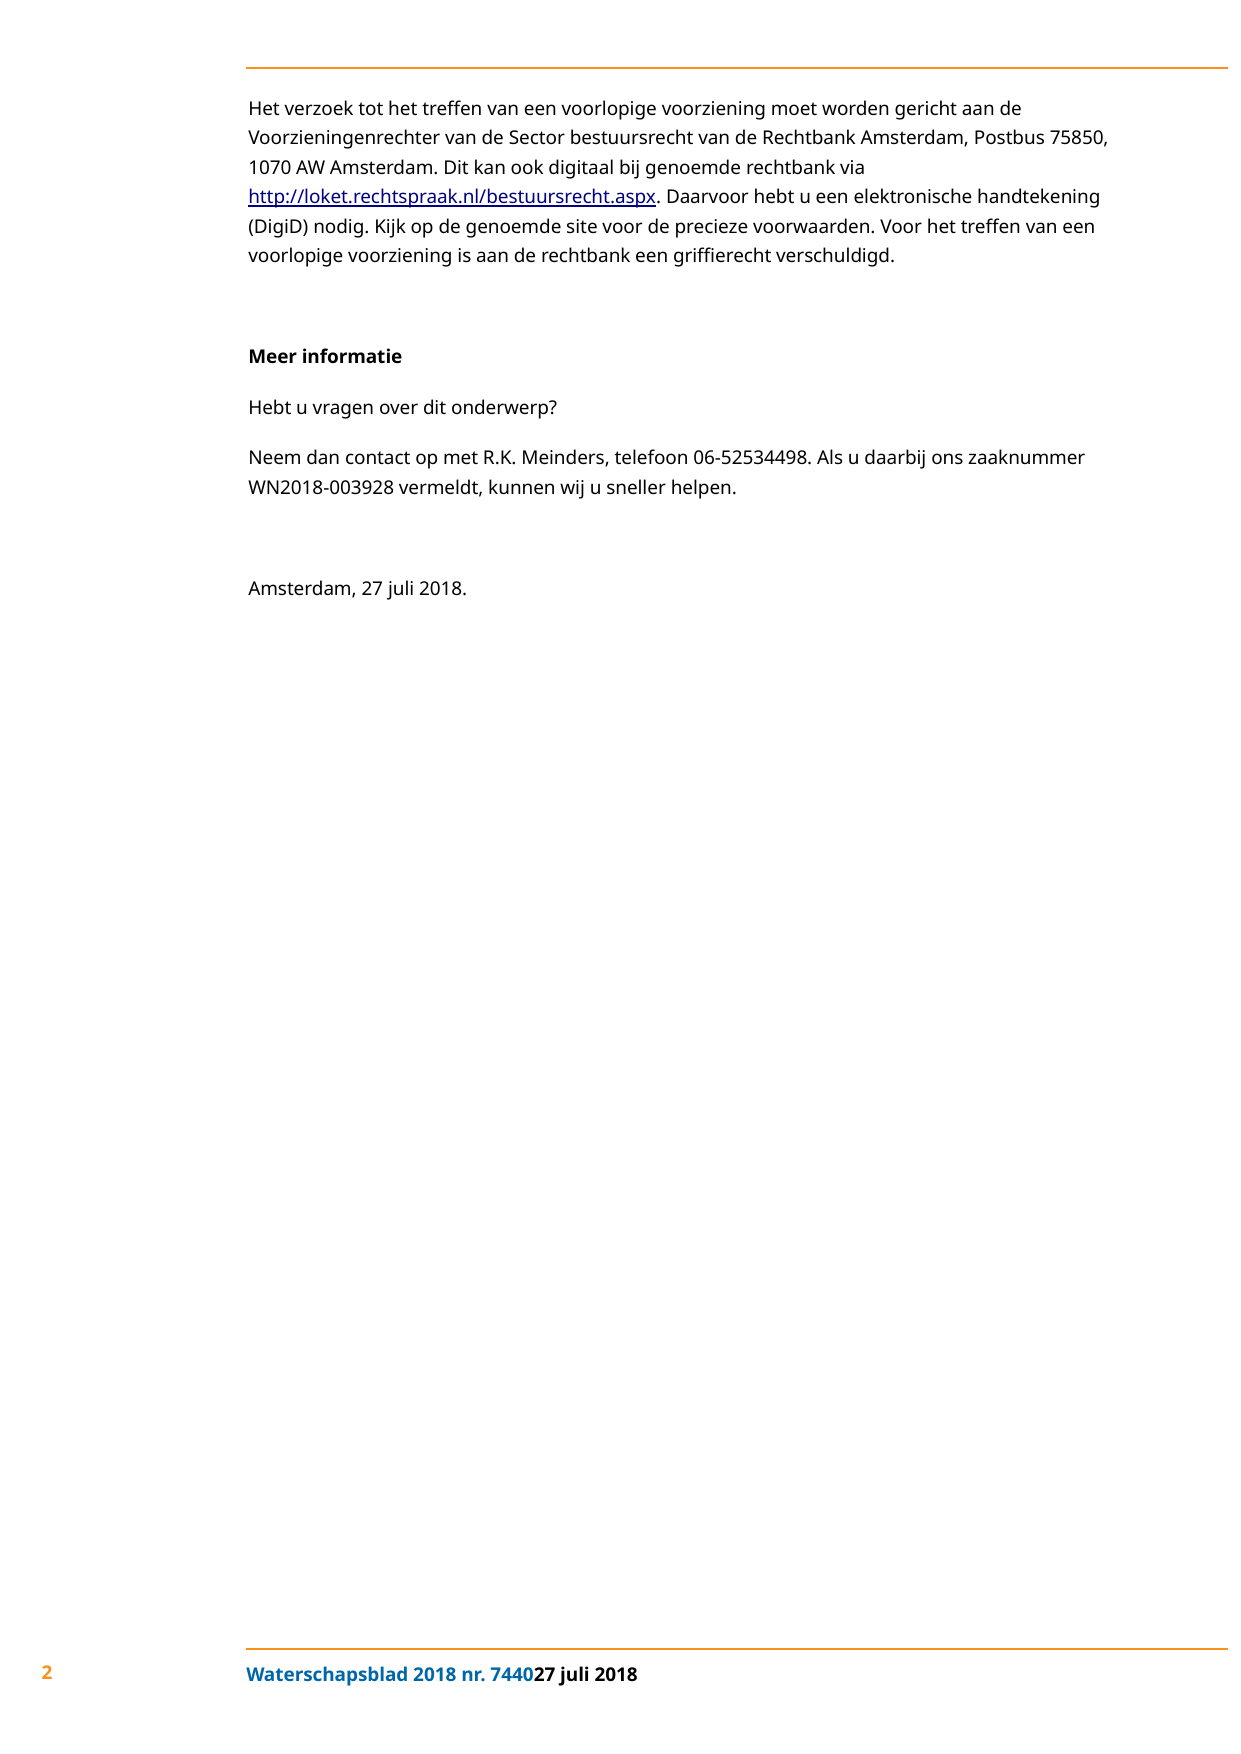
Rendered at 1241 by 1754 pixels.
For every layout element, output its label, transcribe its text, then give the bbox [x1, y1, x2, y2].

text Neem dan contact op met R.K. Meinders, telefoon 06-52534498. Als u daarbij ons zaaknummer WN2018-003928 vermeldt, kunnen wij u sneller helpen. [248, 444, 1152, 500]
text Hebt u vragen over dit onderwerp? [248, 394, 1152, 420]
text Amsterdam, 27 juli 2018. [248, 575, 1152, 601]
text Meer informatie [248, 343, 1152, 369]
text Het verzoek tot het treffen van een voorlopige voorziening moet worden gericht aan de Voorzieningenrechter van de Sector bestuursrecht van de Rechtbank Amsterdam, Postbus 75850, 1070 AW Amsterdam. Dit kan ook digitaal bij genoemde rechtbank via http://loket.rechtspraak.nl/bestuursrecht.aspx. Daarvoor hebt u een elektronische handtekening (DigiD) nodig. Kijk op de genoemde site voor de precieze voorwaarden. Voor het treffen van een voorlopige voorziening is aan de rechtbank een griffierecht verschuldigd. [248, 95, 1152, 268]
picture [41, 47, 231, 172]
